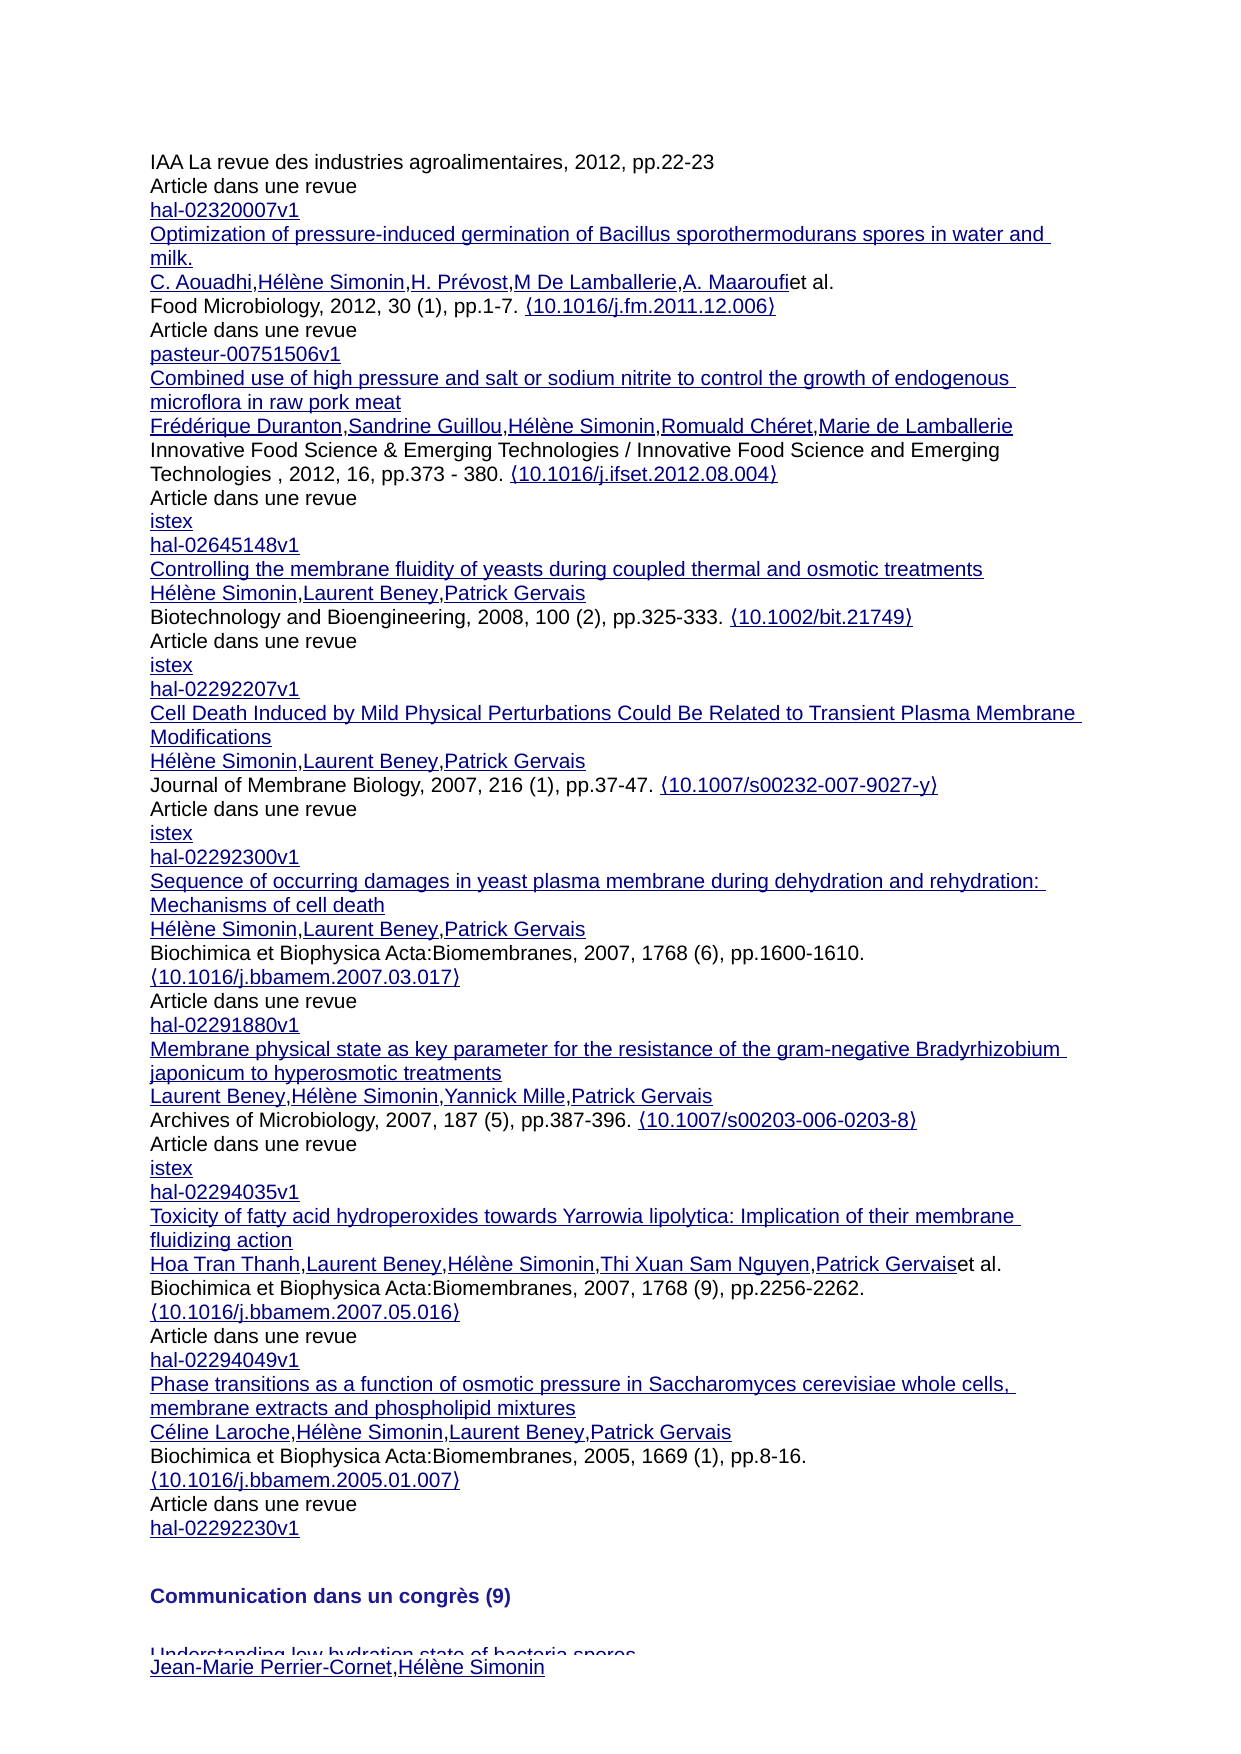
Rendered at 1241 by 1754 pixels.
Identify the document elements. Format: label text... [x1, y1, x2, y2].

table_cell Cell Death Induced by Mild Physical Perturbations Could Be Related to Transient Plasma Membrane Modifications Hélène Simonin,Laurent Beney,Patrick Gervais Journal of Membrane Biology, 2007, 216 (1), pp.37-47. ⟨10.1007/s00232-007-9027-y⟩ Article dans une revue istex hal-02292300v1 [150, 701, 1090, 869]
table_cell Toxicity of fatty acid hydroperoxides towards Yarrowia lipolytica: Implication of their membrane fluidizing action Hoa Tran Thanh,Laurent Beney,Hélène Simonin,Thi Xuan Sam Nguyen,Patrick Gervaiset al. Biochimica et Biophysica Acta:Biomembranes, 2007, 1768 (9), pp.2256-2262. ⟨10.1016/j.bbamem.2007.05.016⟩ Article dans une revue hal-02294049v1 [150, 1204, 1090, 1372]
table_cell Optimization of pressure-induced germination of Bacillus sporothermodurans spores in water and milk. C. Aouadhi,Hélène Simonin,H. Prévost,M De Lamballerie,A. Maaroufiet al. Food Microbiology, 2012, 30 (1), pp.1-7. ⟨10.1016/j.fm.2011.12.006⟩ Article dans une revue pasteur-00751506v1 [150, 222, 1090, 366]
table_cell Controlling the membrane fluidity of yeasts during coupled thermal and osmotic treatments Hélène Simonin,Laurent Beney,Patrick Gervais Biotechnology and Bioengineering, 2008, 100 (2), pp.325-333. ⟨10.1002/bit.21749⟩ Article dans une revue istex hal-02292207v1 [150, 557, 1090, 701]
table_cell Sequence of occurring damages in yeast plasma membrane during dehydration and rehydration: Mechanisms of cell death Hélène Simonin,Laurent Beney,Patrick Gervais Biochimica et Biophysica Acta:Biomembranes, 2007, 1768 (6), pp.1600-1610. ⟨10.1016/j.bbamem.2007.03.017⟩ Article dans une revue hal-02291880v1 [150, 869, 1090, 1036]
table_cell Phase transitions as a function of osmotic pressure in Saccharomyces cerevisiae whole cells, membrane extracts and phospholipid mixtures Céline Laroche,Hélène Simonin,Laurent Beney,Patrick Gervais Biochimica et Biophysica Acta:Biomembranes, 2005, 1669 (1), pp.8-16. ⟨10.1016/j.bbamem.2005.01.007⟩ Article dans une revue hal-02292230v1 [150, 1372, 1090, 1539]
table_cell IAA La revue des industries agroalimentaires, 2012, pp.22-23 Article dans une revue hal-02320007v1 [150, 150, 1090, 222]
table_header Understanding low hydration state of bacteria spores Jean-Marie Perrier-Cornet,Hélène Simonin [150, 1643, 1090, 1679]
table_cell Combined use of high pressure and salt or sodium nitrite to control the growth of endogenous microflora in raw pork meat Frédérique Duranton,Sandrine Guillou,Hélène Simonin,Romuald Chéret,Marie de Lamballerie Innovative Food Science & Emerging Technologies / Innovative Food Science and Emerging Technologies , 2012, 16, pp.373 - 380. ⟨10.1016/j.ifset.2012.08.004⟩ Article dans une revue istex hal-02645148v1 [150, 366, 1090, 557]
subtitle Communication dans un congrès (9) [150, 1584, 1090, 1608]
table_cell Membrane physical state as key parameter for the resistance of the gram-negative Bradyrhizobium japonicum to hyperosmotic treatments Laurent Beney,Hélène Simonin,Yannick Mille,Patrick Gervais Archives of Microbiology, 2007, 187 (5), pp.387-396. ⟨10.1007/s00203-006-0203-8⟩ Article dans une revue istex hal-02294035v1 [150, 1036, 1090, 1204]
